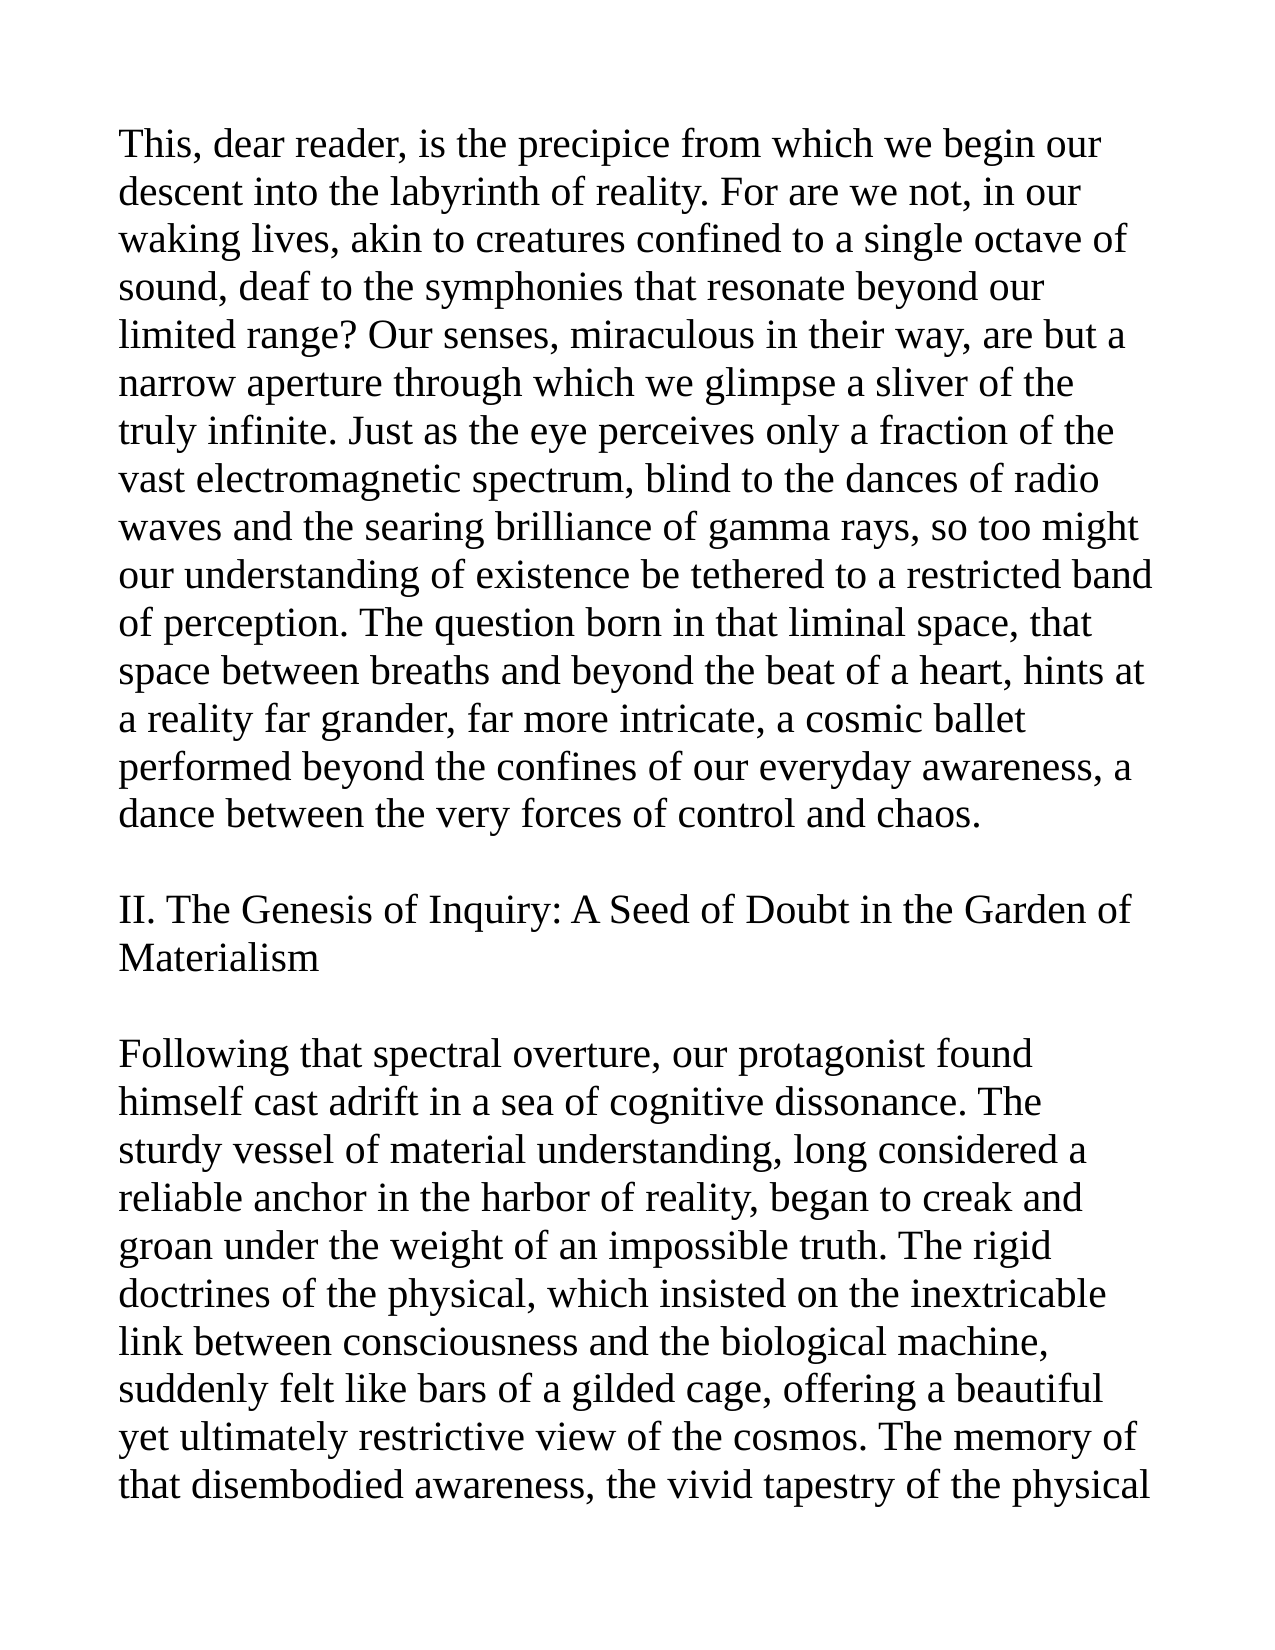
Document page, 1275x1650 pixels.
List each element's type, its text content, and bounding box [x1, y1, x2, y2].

text II. The Genesis of Inquiry: A Seed of Doubt in the Garden of Materialism [118, 885, 1157, 981]
text This, dear reader, is the precipice from which we begin our descent into the labyrinth of reality. For are we not, in our waking lives, akin to creatures confined to a single octave of sound, deaf to the symphonies that resonate beyond our limited range? Our senses, miraculous in their way, are but a narrow aperture through which we glimpse a sliver of the truly infinite. Just as the eye perceives only a fraction of the vast electromagnetic spectrum, blind to the dances of radio waves and the searing brilliance of gamma rays, so too might our understanding of existence be tethered to a restricted band of perception. The question born in that liminal space, that space between breaths and beyond the beat of a heart, hints at a reality far grander, far more intricate, a cosmic ballet performed beyond the confines of our everyday awareness, a dance between the very forces of control and chaos. [118, 118, 1157, 837]
text Following that spectral overture, our protagonist found himself cast adrift in a sea of cognitive dissonance. The sturdy vessel of material understanding, long considered a reliable anchor in the harbor of reality, began to creak and groan under the weight of an impossible truth. The rigid doctrines of the physical, which insisted on the inextricable link between consciousness and the biological machine, suddenly felt like bars of a gilded cage, offering a beautiful yet ultimately restrictive view of the cosmos. The memory of that disembodied awareness, the vivid tapestry of the physical [118, 1028, 1157, 1508]
